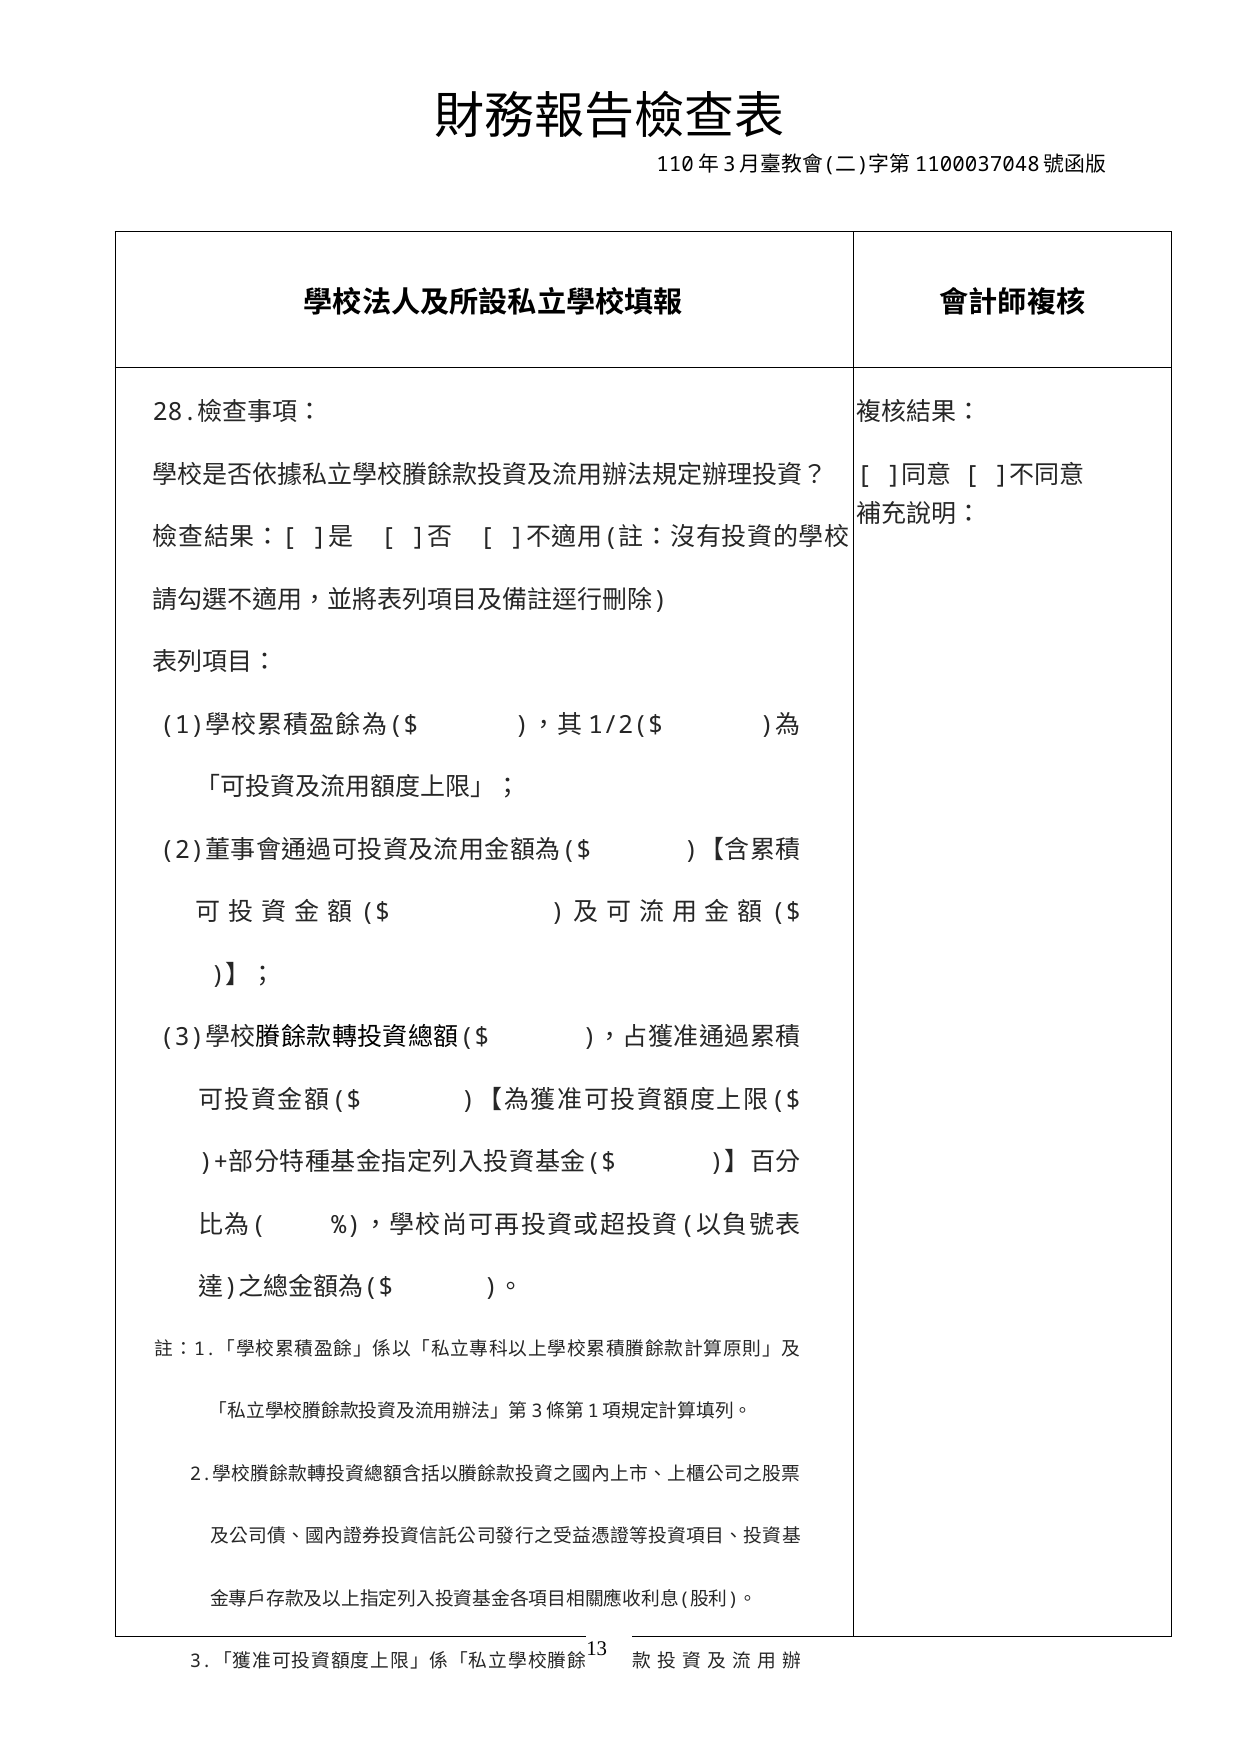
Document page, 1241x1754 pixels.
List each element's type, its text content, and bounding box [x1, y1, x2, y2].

table_header 學校法人及所設私立學校填報 [116, 232, 853, 367]
table_cell 複核結果： [ ]同意 [ ]不同意 補充說明： [854, 368, 1171, 1636]
table_header 會計師複核 [854, 232, 1171, 367]
table_cell 28.檢查事項： 學校是否依據私立學校賸餘款投資及流用辦法規定辦理投資？ 檢查結果：[ ]是 [ ]否 [ ]不適用(註：沒有投資的學校請勾選不適用，並將表列項目及備註逕行刪除) 表列項目： (1)學校累積盈餘為($ )，其1/2($ )為「可投資及流用額度上限」； (2)董事會通過可投資及流用金額為($ )【含累積可投資金額($ )及可流用金額($ )】； (3)學校賸餘款轉投資總額($ )，占獲准通過累積可投資金額($ )【為獲准可投資額度上限($ )+部分特種基金指定列入投資基金($ )】百分比為( %)，學校尚可再投資或超投資(以負號表達)之總金額為($ )。 註：1.「學校累積盈餘」係以「私立專科以上學校累積賸餘款計算原則」及「私立學校賸餘款投資及流用辦法」第3條第1項規定計算填列。 2.學校賸餘款轉投資總額含括以賸餘款投資之國內上市、上櫃公司之股票及公司債、國內證券投資信託公司發行之受益憑證等投資項目、投資基金專戶存款及以上指定列入投資基金各項目相關應收利息(股利)。 3.「獲准可投資額度上限」係「私立學校賸餘款投資及流用辦法」98年2月4日修正施行前，經董事會通過投資金額，加計98年2月4日修正施行後，經董事會通過，並報法人主管機關同意增加之投資金額。 補充說明： [116, 368, 853, 1636]
